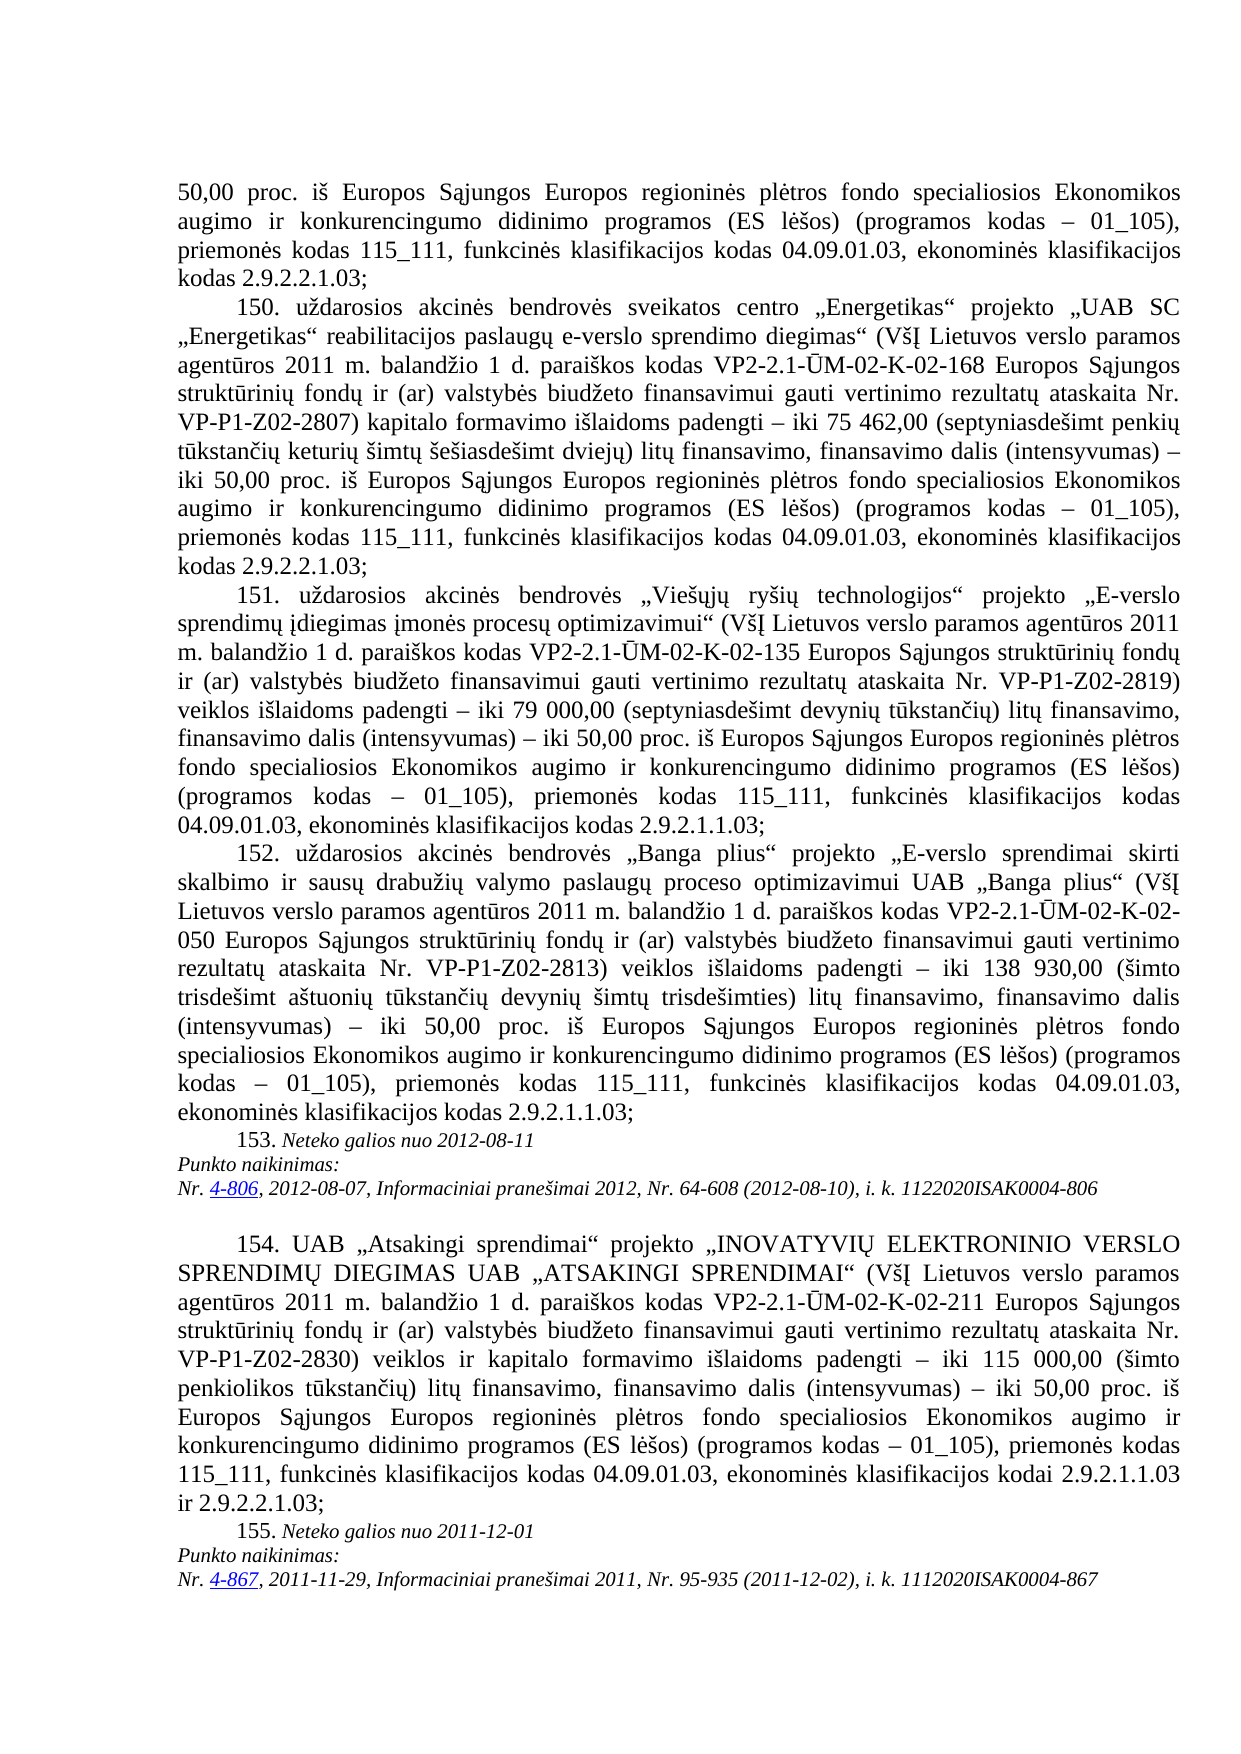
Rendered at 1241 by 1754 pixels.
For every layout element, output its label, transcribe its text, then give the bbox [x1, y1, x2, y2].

text Nr. 4-867, 2011-11-29, Informaciniai pranešimai 2011, Nr. 95-935 (2011-12-02), i. k. 1112020ISAK0004-867 [177, 1567, 1181, 1591]
text Punkto naikinimas: [177, 1543, 1181, 1567]
text 150. uždarosios akcinės bendrovės sveikatos centro „Energetikas“ projekto „UAB SC „Energetikas“ reabilitacijos paslaugų e-verslo sprendimo diegimas“ (VšĮ Lietuvos verslo paramos agentūros 2011 m. balandžio 1 d. paraiškos kodas VP2-2.1-ŪM-02-K-02-168 Europos Sąjungos struktūrinių fondų ir (ar) valstybės biudžeto finansavimui gauti vertinimo rezultatų ataskaita Nr. VP-P1-Z02-2807) kapitalo formavimo išlaidoms padengti – iki 75 462,00 (septyniasdešimt penkių tūkstančių keturių šimtų šešiasdešimt dviejų) litų finansavimo, finansavimo dalis (intensyvumas) – iki 50,00 proc. iš Europos Sąjungos Europos regioninės plėtros fondo specialiosios Ekonomikos augimo ir konkurencingumo didinimo programos (ES lėšos) (programos kodas – 01_105), priemonės kodas 115_111, funkcinės klasifikacijos kodas 04.09.01.03, ekonominės klasifikacijos kodas 2.9.2.2.1.03; [177, 292, 1181, 580]
text 152. uždarosios akcinės bendrovės „Banga plius“ projekto „E-verslo sprendimai skirti skalbimo ir sausų drabužių valymo paslaugų proceso optimizavimui UAB „Banga plius“ (VšĮ Lietuvos verslo paramos agentūros 2011 m. balandžio 1 d. paraiškos kodas VP2-2.1-ŪM-02-K-02-050 Europos Sąjungos struktūrinių fondų ir (ar) valstybės biudžeto finansavimui gauti vertinimo rezultatų ataskaita Nr. VP-P1-Z02-2813) veiklos išlaidoms padengti – iki 138 930,00 (šimto trisdešimt aštuonių tūkstančių devynių šimtų trisdešimties) litų finansavimo, finansavimo dalis (intensyvumas) – iki 50,00 proc. iš Europos Sąjungos Europos regioninės plėtros fondo specialiosios Ekonomikos augimo ir konkurencingumo didinimo programos (ES lėšos) (programos kodas – 01_105), priemonės kodas 115_111, funkcinės klasifikacijos kodas 04.09.01.03, ekonominės klasifikacijos kodas 2.9.2.1.1.03; [177, 838, 1181, 1126]
text 155. Neteko galios nuo 2011-12-01 [177, 1517, 1181, 1543]
text 151. uždarosios akcinės bendrovės „Viešųjų ryšių technologijos“ projekto „E-verslo sprendimų įdiegimas įmonės procesų optimizavimui“ (VšĮ Lietuvos verslo paramos agentūros 2011 m. balandžio 1 d. paraiškos kodas VP2-2.1-ŪM-02-K-02-135 Europos Sąjungos struktūrinių fondų ir (ar) valstybės biudžeto finansavimui gauti vertinimo rezultatų ataskaita Nr. VP-P1-Z02-2819) veiklos išlaidoms padengti – iki 79 000,00 (septyniasdešimt devynių tūkstančių) litų finansavimo, finansavimo dalis (intensyvumas) – iki 50,00 proc. iš Europos Sąjungos Europos regioninės plėtros fondo specialiosios Ekonomikos augimo ir konkurencingumo didinimo programos (ES lėšos) (programos kodas – 01_105), priemonės kodas 115_111, funkcinės klasifikacijos kodas 04.09.01.03, ekonominės klasifikacijos kodas 2.9.2.1.1.03; [177, 580, 1181, 838]
text 154. UAB „Atsakingi sprendimai“ projekto „INOVATYVIŲ ELEKTRONINIO VERSLO SPRENDIMŲ DIEGIMAS UAB „ATSAKINGI SPRENDIMAI“ (VšĮ Lietuvos verslo paramos agentūros 2011 m. balandžio 1 d. paraiškos kodas VP2-2.1-ŪM-02-K-02-211 Europos Sąjungos struktūrinių fondų ir (ar) valstybės biudžeto finansavimui gauti vertinimo rezultatų ataskaita Nr. VP-P1-Z02-2830) veiklos ir kapitalo formavimo išlaidoms padengti – iki 115 000,00 (šimto penkiolikos tūkstančių) litų finansavimo, finansavimo dalis (intensyvumas) – iki 50,00 proc. iš Europos Sąjungos Europos regioninės plėtros fondo specialiosios Ekonomikos augimo ir konkurencingumo didinimo programos (ES lėšos) (programos kodas – 01_105), priemonės kodas 115_111, funkcinės klasifikacijos kodas 04.09.01.03, ekonominės klasifikacijos kodai 2.9.2.1.1.03 ir 2.9.2.2.1.03; [177, 1229, 1181, 1517]
text 50,00 proc. iš Europos Sąjungos Europos regioninės plėtros fondo specialiosios Ekonomikos augimo ir konkurencingumo didinimo programos (ES lėšos) (programos kodas – 01_105), priemonės kodas 115_111, funkcinės klasifikacijos kodas 04.09.01.03, ekonominės klasifikacijos kodas 2.9.2.2.1.03; [177, 177, 1181, 292]
text 153. Neteko galios nuo 2012-08-11 [177, 1126, 1181, 1152]
text Nr. 4-806, 2012-08-07, Informaciniai pranešimai 2012, Nr. 64-608 (2012-08-10), i. k. 1122020ISAK0004-806 [177, 1176, 1181, 1200]
text Punkto naikinimas: [177, 1152, 1181, 1176]
